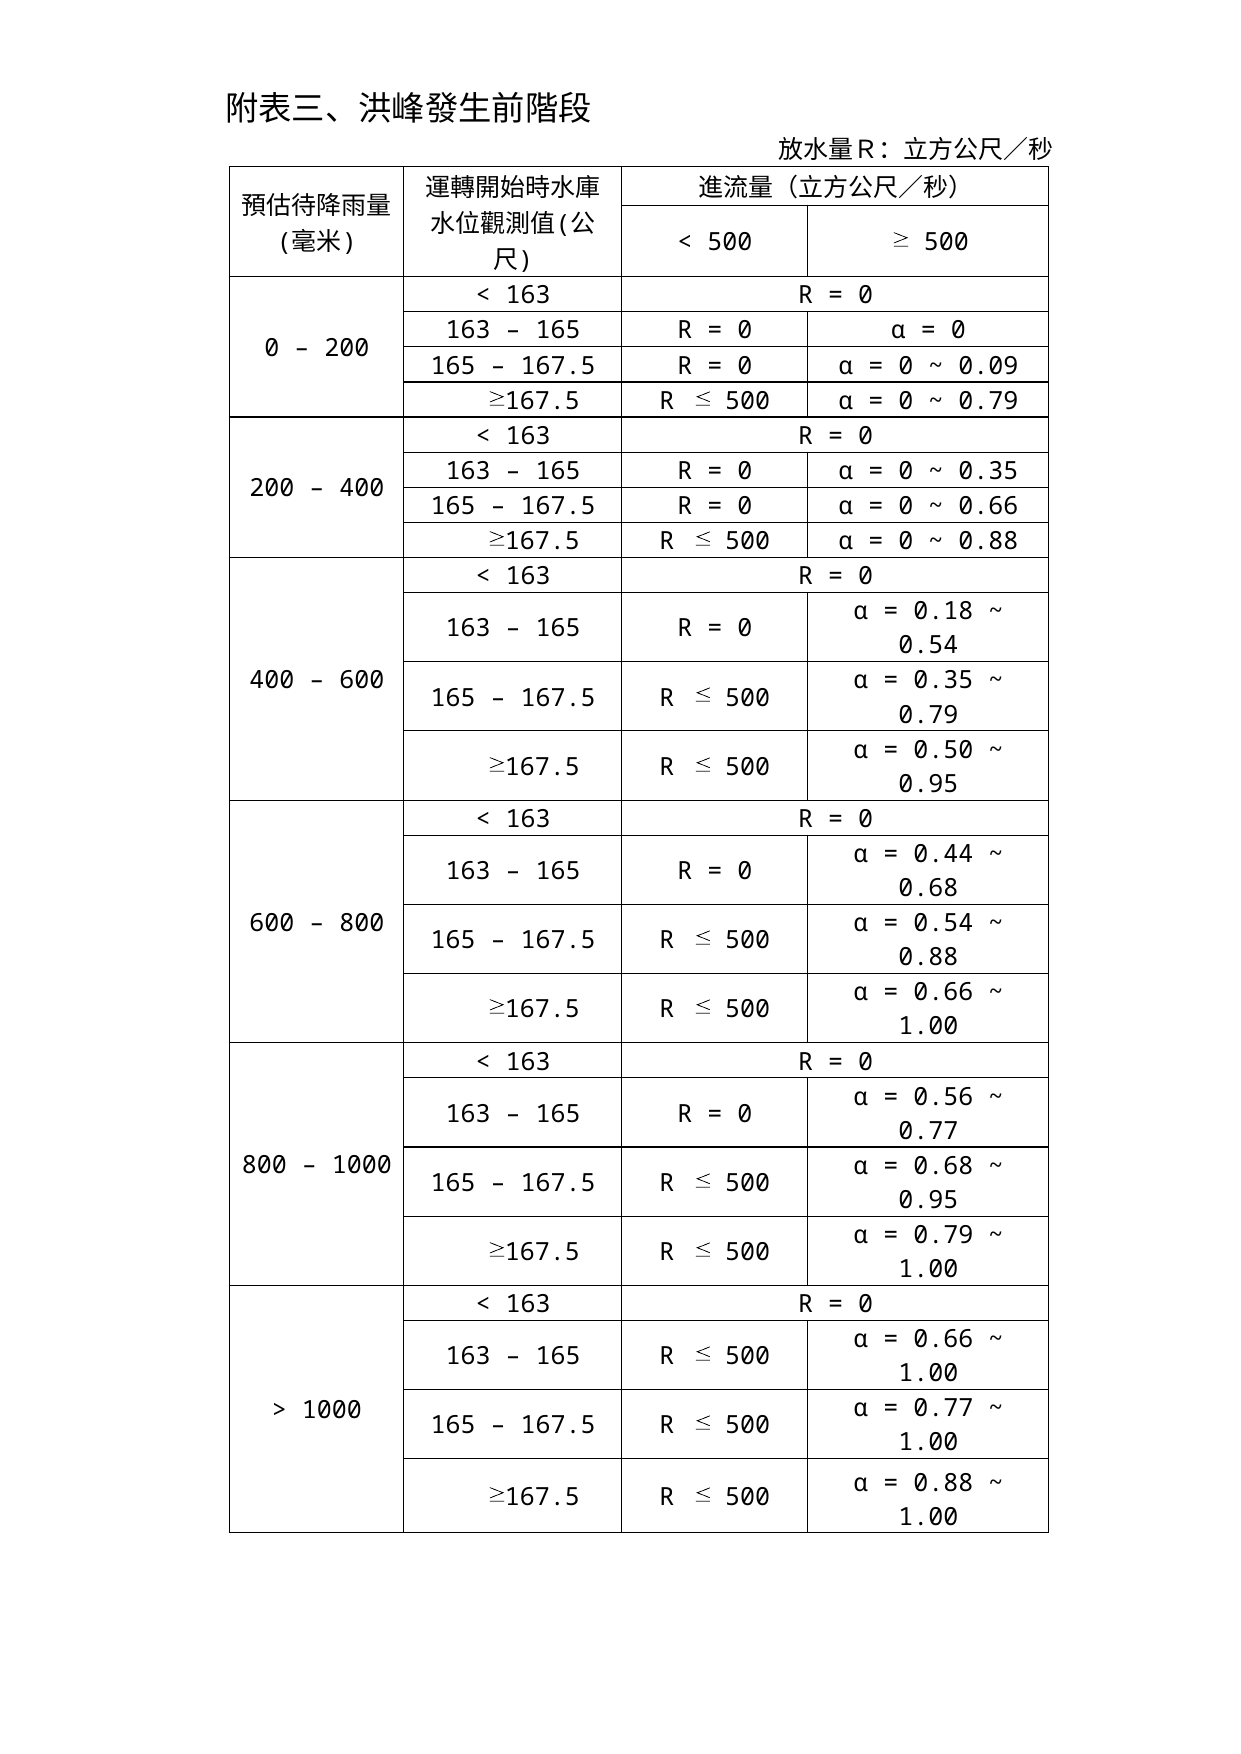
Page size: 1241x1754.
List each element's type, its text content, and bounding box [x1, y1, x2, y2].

table_cell α = 0.68 ~ 0.95 [808, 1148, 1048, 1216]
table_cell 167.5 [404, 1459, 621, 1532]
table_cell R 500 [622, 731, 807, 799]
table_cell R 500 [622, 1390, 807, 1458]
table_cell R 500 [622, 905, 807, 973]
table_cell R = 0 [622, 312, 807, 346]
table_cell R 500 [622, 1321, 807, 1389]
table_cell α = 0.79 ~ 1.00 [808, 1217, 1048, 1285]
table_cell α = 0 ~ 0.09 [808, 347, 1048, 381]
table_cell 167.5 [404, 1217, 621, 1285]
table_cell R 500 [622, 1217, 807, 1285]
table_cell R = 0 [622, 1078, 807, 1146]
table_cell 167.5 [404, 383, 621, 416]
table_cell R 500 [622, 1148, 807, 1216]
text 放水量Ｒ：立方公尺／秒 [225, 130, 1053, 166]
table_cell 0 – 200 [230, 277, 403, 416]
table_cell 163 – 165 [404, 1321, 621, 1389]
table_cell α = 0.88 ~ 1.00 [808, 1459, 1048, 1532]
table_cell 163 – 165 [404, 1078, 621, 1146]
table_cell R = 0 [622, 593, 807, 661]
table_header 預估待降雨量 (毫米) [230, 167, 403, 276]
table_cell α = 0 [808, 312, 1048, 346]
table_cell R = 0 [622, 277, 1048, 311]
table_cell 163 – 165 [404, 453, 621, 487]
table_cell R = 0 [622, 1043, 1048, 1077]
table_cell < 163 [404, 277, 621, 311]
table_cell α = 0.54 ~ 0.88 [808, 905, 1048, 973]
table_cell < 500 [622, 206, 807, 276]
table_cell R = 0 [622, 801, 1048, 834]
table_cell R 500 [622, 523, 807, 557]
table_cell 500 [808, 206, 1048, 276]
table_cell 163 – 165 [404, 593, 621, 661]
table_cell α = 0.66 ~ 1.00 [808, 974, 1048, 1042]
table_cell R = 0 [622, 418, 1048, 452]
table_cell R = 0 [622, 1286, 1048, 1320]
table_cell 165 – 167.5 [404, 488, 621, 522]
table_header 進流量（立方公尺／秒） [622, 167, 1048, 204]
table_cell 163 – 165 [404, 312, 621, 346]
table_cell < 163 [404, 801, 621, 834]
table_cell > 1000 [230, 1286, 403, 1532]
table_cell 165 – 167.5 [404, 1148, 621, 1216]
table_header 運轉開始時水庫 水位觀測值(公尺) [404, 167, 621, 276]
table_cell 165 – 167.5 [404, 1390, 621, 1458]
table_cell α = 0.56 ~ 0.77 [808, 1078, 1048, 1146]
table_cell < 163 [404, 1286, 621, 1320]
table_cell R 500 [622, 662, 807, 730]
table_cell R = 0 [622, 488, 807, 522]
table_cell 200 – 400 [230, 418, 403, 557]
table_cell 167.5 [404, 974, 621, 1042]
table_cell R = 0 [622, 558, 1048, 592]
table_cell R 500 [622, 383, 807, 416]
table_cell α = 0.66 ~ 1.00 [808, 1321, 1048, 1389]
table_cell R = 0 [622, 836, 807, 904]
table_cell α = 0.18 ~ 0.54 [808, 593, 1048, 661]
table_cell α = 0.50 ~ 0.95 [808, 731, 1048, 799]
table_cell 800 – 1000 [230, 1043, 403, 1285]
table_cell 165 – 167.5 [404, 347, 621, 381]
table_cell 165 – 167.5 [404, 662, 621, 730]
table_cell α = 0 ~ 0.88 [808, 523, 1048, 557]
table_cell < 163 [404, 418, 621, 452]
table_cell 165 – 167.5 [404, 905, 621, 973]
table_cell 167.5 [404, 523, 621, 557]
table_cell R = 0 [622, 453, 807, 487]
table_cell 600 – 800 [230, 801, 403, 1042]
table_cell 167.5 [404, 731, 621, 799]
table_cell α = 0 ~ 0.66 [808, 488, 1048, 522]
table_cell R 500 [622, 1459, 807, 1532]
table_cell R = 0 [622, 347, 807, 381]
table_cell < 163 [404, 1043, 621, 1077]
table_cell 163 – 165 [404, 836, 621, 904]
text 附表三、洪峰發生前階段 [225, 82, 1053, 130]
table_cell α = 0.77 ~ 1.00 [808, 1390, 1048, 1458]
table_cell α = 0.35 ~ 0.79 [808, 662, 1048, 730]
table_cell < 163 [404, 558, 621, 592]
table_cell 400 – 600 [230, 558, 403, 799]
table_cell α = 0 ~ 0.35 [808, 453, 1048, 487]
table_cell α = 0 ~ 0.79 [808, 383, 1048, 416]
table_cell R 500 [622, 974, 807, 1042]
table_cell α = 0.44 ~ 0.68 [808, 836, 1048, 904]
